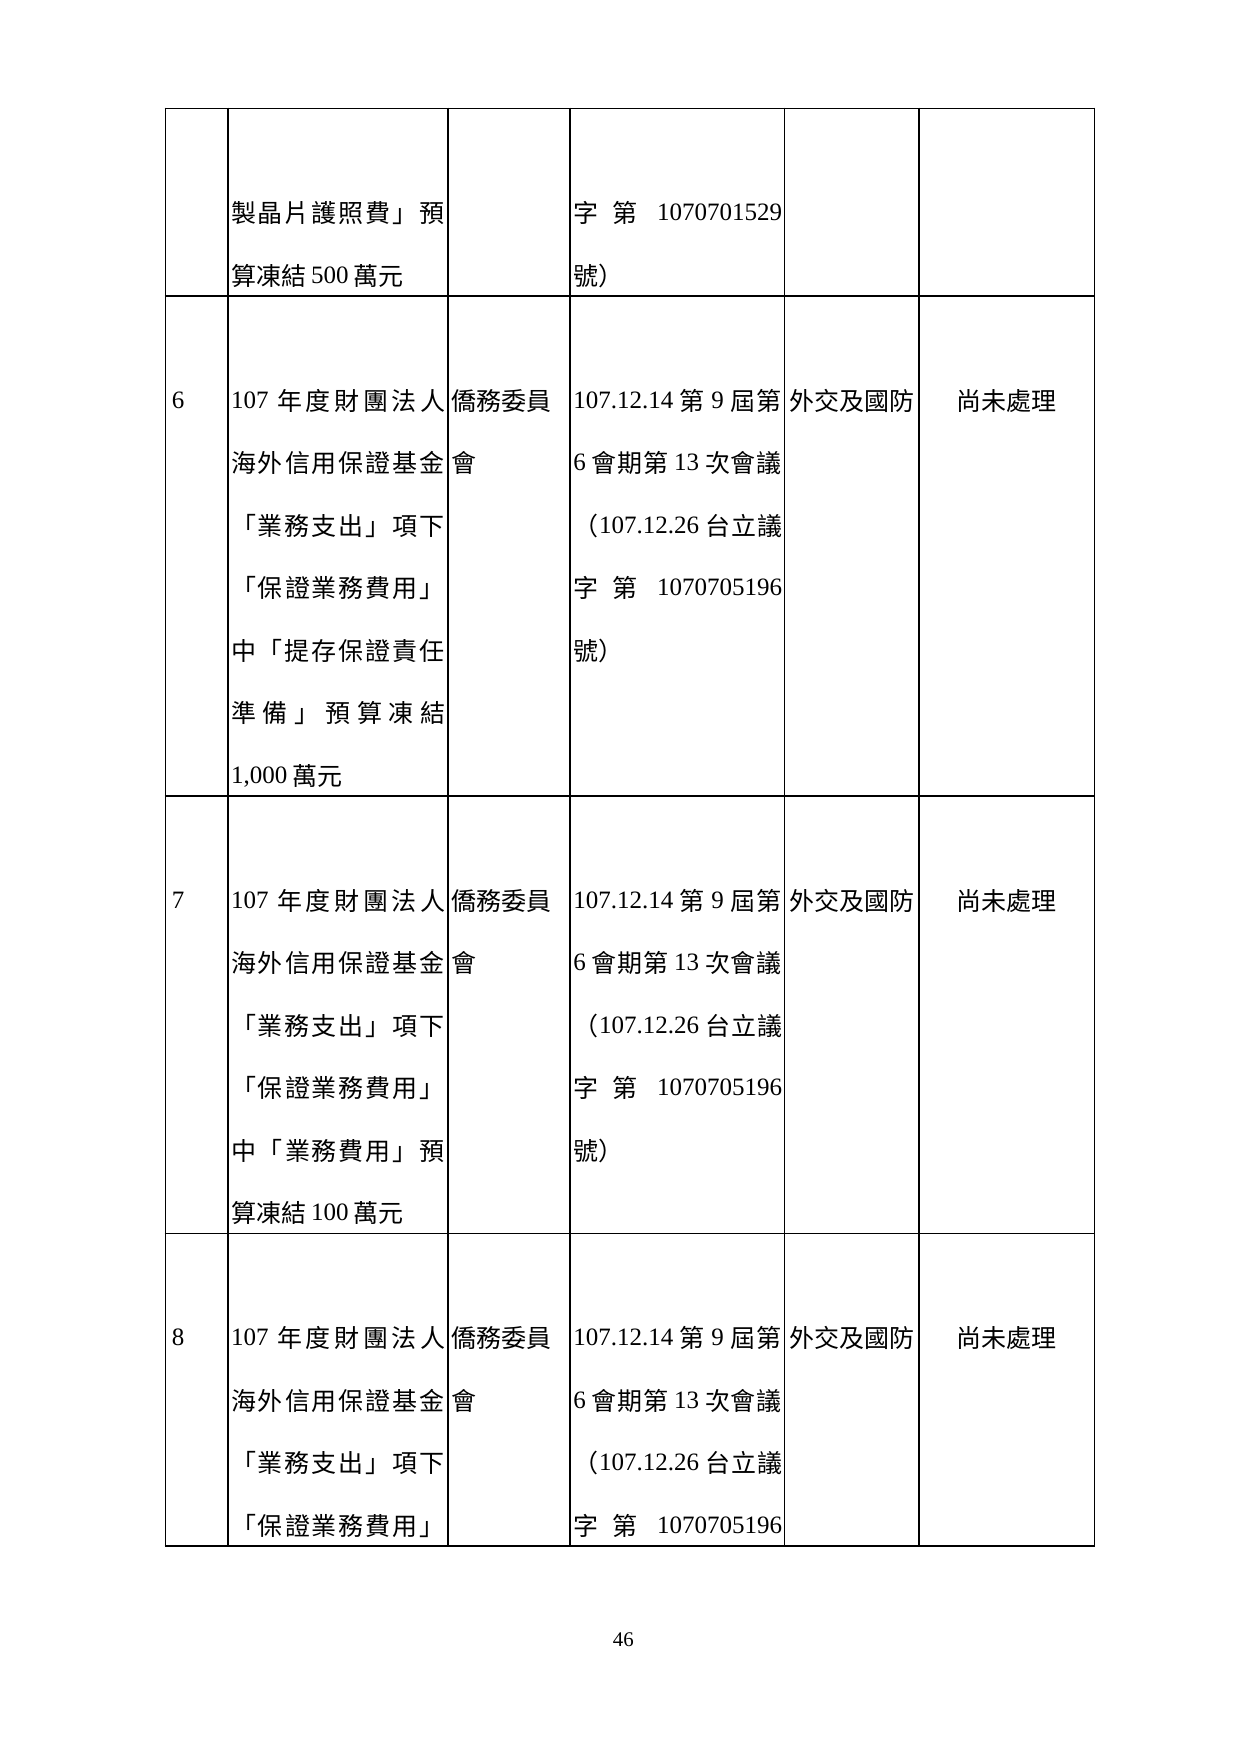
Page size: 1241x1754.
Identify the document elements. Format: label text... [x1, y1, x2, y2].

table_cell 製晶片護照費」預算凍結500萬元 [229, 109, 447, 295]
table_cell 107.12.14第9屆第6會期第13次會議（107.12.26台立議字第1070705196 [571, 1234, 784, 1545]
table_cell [166, 297, 227, 795]
table_cell [166, 797, 227, 1233]
table_cell 尚未處理 [920, 797, 1094, 1233]
table_cell [166, 1234, 227, 1545]
table_cell [449, 109, 569, 295]
table_cell 107年度財團法人海外信用保證基金「業務支出」項下「保證業務費用」 [229, 1234, 447, 1545]
table_cell 外交及國防 [785, 1234, 918, 1545]
table_cell 僑務委員會 [449, 297, 569, 795]
table_cell 僑務委員會 [449, 1234, 569, 1545]
table_cell 107.12.14第9屆第6會期第13次會議（107.12.26台立議字第1070705196號） [571, 297, 784, 795]
table_cell [920, 109, 1094, 295]
table_cell 字第1070701529號） [571, 109, 784, 295]
table_cell 尚未處理 [920, 1234, 1094, 1545]
table_cell [166, 109, 227, 295]
table_cell 僑務委員會 [449, 797, 569, 1233]
table_cell 107年度財團法人海外信用保證基金「業務支出」項下「保證業務費用」中「業務費用」預算凍結100萬元 [229, 797, 447, 1233]
table_cell 107年度財團法人海外信用保證基金「業務支出」項下「保證業務費用」中「提存保證責任準備」預算凍結1,000萬元 [229, 297, 447, 795]
table_cell 外交及國防 [785, 797, 918, 1233]
table_cell 107.12.14第9屆第6會期第13次會議（107.12.26台立議字第1070705196號） [571, 797, 784, 1233]
table_cell [785, 109, 918, 295]
table_cell 外交及國防 [785, 297, 918, 795]
table_cell 尚未處理 [920, 297, 1094, 795]
